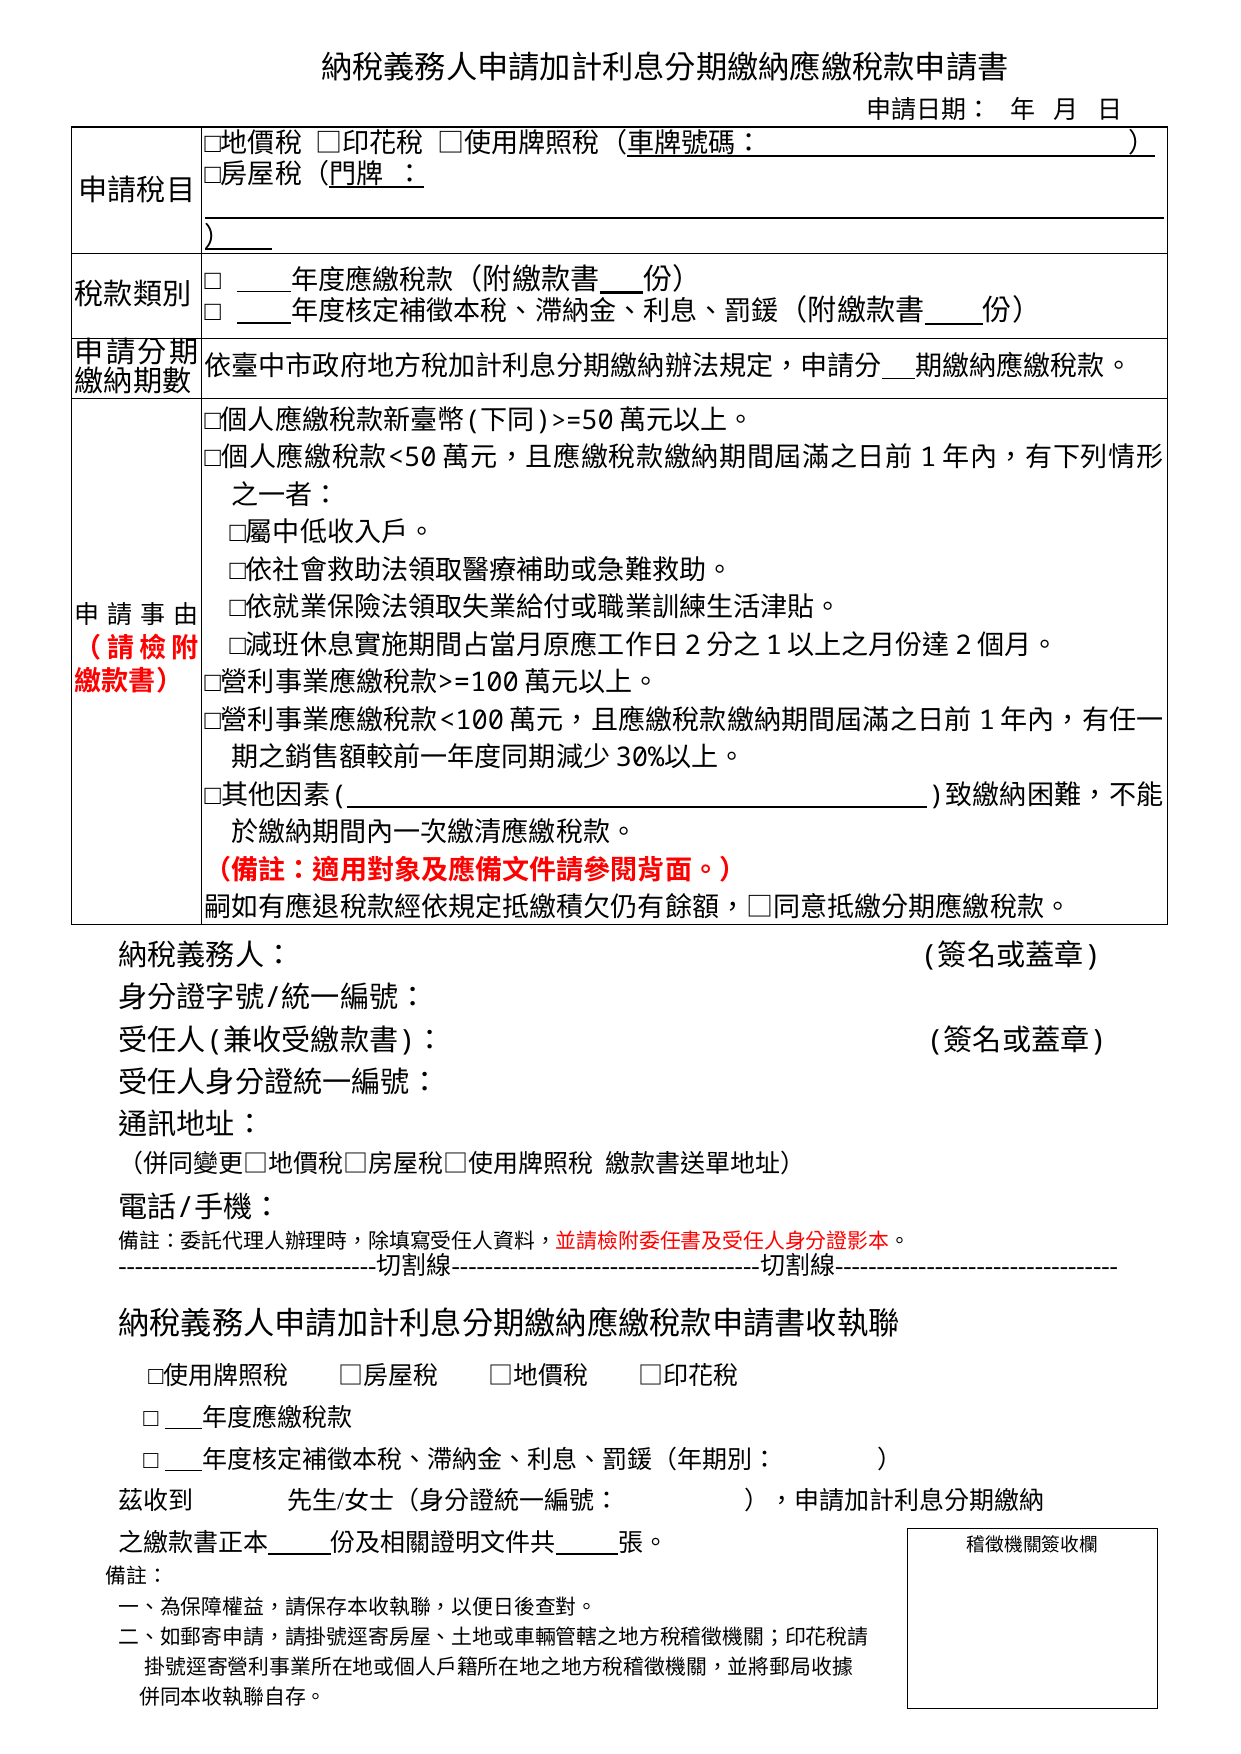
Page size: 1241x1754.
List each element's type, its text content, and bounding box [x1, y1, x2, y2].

text 併同本收執聯自存。 [118, 1681, 1122, 1711]
text 通訊地址： [118, 1101, 1122, 1143]
text 身分證字號/統一編號： [118, 974, 1122, 1016]
text 電話/手機： [118, 1192, 1122, 1223]
text □使用牌照稅 □房屋稅 □地價稅 □印花稅 [118, 1351, 1122, 1393]
text [908, 1529, 1157, 1708]
text 二、如郵寄申請，請掛號逕寄房屋、土地或車輛管轄之地方稅稽徵機關；印花稅請 [118, 1620, 907, 1650]
text 申請日期： 年 月 日 [118, 87, 1122, 126]
text □ 年度應繳稅款 [143, 1393, 1122, 1435]
text 納稅義務人： (簽名或蓋章) [118, 931, 1122, 974]
text 備註： [106, 1560, 907, 1590]
table_cell 申請分期繳納期數 [72, 339, 201, 398]
text 茲收到 先生/女士（身分證統一編號： ），申請加計利息分期繳納 [118, 1476, 1168, 1518]
table_header □地價稅 □印花稅 □使用牌照稅（車牌號碼： ） □房屋稅（門牌 ： ） [202, 128, 1167, 252]
text -------------------------------切割線-------------------------------------切割線---------------------------------- [118, 1254, 1122, 1279]
text （併同變更□地價稅□房屋稅□使用牌照稅 繳款書送單地址） [118, 1143, 1122, 1179]
table_header 申請稅目 [72, 128, 201, 252]
text 一、為保障權益，請保存本收執聯，以便日後查對。 [118, 1590, 907, 1620]
table_cell 稅款類別 [72, 254, 201, 337]
table_cell 依臺中市政府地方稅加計利息分期繳納辦法規定，申請分 期繳納應繳稅款。 [202, 339, 1167, 398]
text 納稅義務人申請加計利息分期繳納應繳稅款申請書 [103, 47, 1226, 87]
text 受任人(兼收受繳款書)： (簽名或蓋章) [118, 1016, 1122, 1058]
table_cell 申請事由（請檢附繳款書） [72, 399, 201, 924]
table_cell □個人應繳稅款新臺幣(下同)>=50萬元以上。 □個人應繳稅款<50萬元，且應繳稅款繳納期間屆滿之日前1年內，有下列情形之一者： □屬中低收入戶。 □依社會救助法領取醫療補助或急難救助。 □依就業保險法領取失業給付或職業訓練生活津貼。 □減班休息實施期間占當月原應工作日2分之1以上之月份達2個月。 □營利事業應繳稅款>=100萬元以上。 □營利事業應繳稅款<100萬元，且應繳稅款繳納期間屆滿之日前1年內，有任一期之銷售額較前一年度同期減少30%以上。 □其他因素( )致繳納困難，不能於繳納期間內一次繳清應繳稅款。 （備註：適用對象及應備文件請參閱背面。） 嗣如有應退稅款經依規定抵繳積欠仍有餘額，□同意抵繳分期應繳稅款。 [202, 399, 1167, 924]
text □ 年度核定補徵本稅、滯納金、利息、罰鍰（年期別： ） [143, 1435, 1122, 1476]
text 受任人身分證統一編號： [118, 1058, 1122, 1101]
table_cell □ 年度應繳稅款（附繳款書 份） □ 年度核定補徵本稅、滯納金、利息、罰鍰（附繳款書 份） [202, 254, 1167, 337]
text 掛號逕寄營利事業所在地或個人戶籍所在地之地方稅稽徵機關，並將郵局收據 [118, 1650, 907, 1681]
text 納稅義務人申請加計利息分期繳納應繳稅款申請書收執聯 [118, 1304, 1122, 1342]
text 稽徵機關簽收欄 [923, 1529, 1141, 1557]
text 之繳款書正本 份及相關證明文件共 張。 [118, 1518, 1168, 1560]
text 備註：委託代理人辦理時，除填寫受任人資料，並請檢附委任書及受任人身分證影本。 [118, 1223, 1122, 1254]
